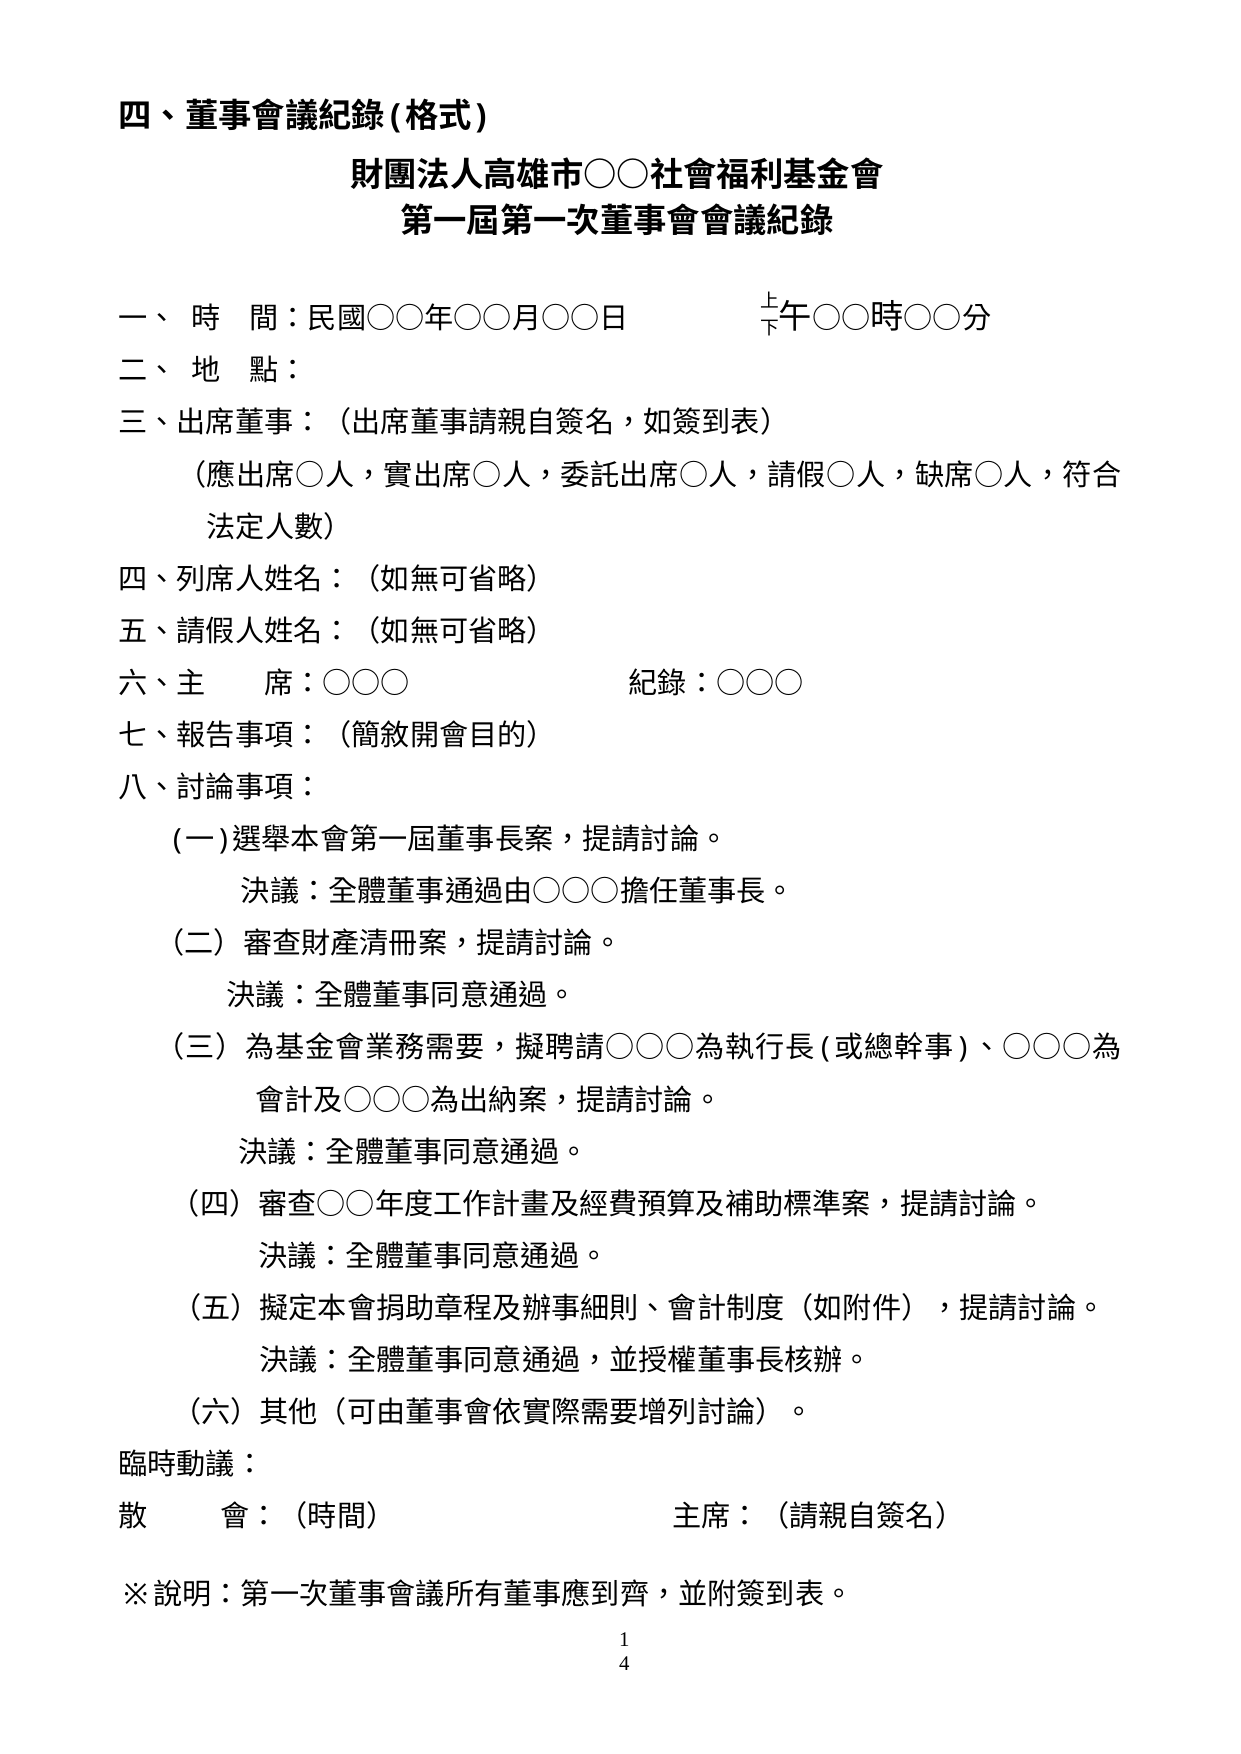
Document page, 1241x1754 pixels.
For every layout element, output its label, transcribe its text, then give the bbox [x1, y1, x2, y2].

text 決議：全體董事同意通過。 [168, 1120, 1122, 1172]
text ※說明：第一次董事會議所有董事應到齊，並附簽到表。 [118, 1574, 1122, 1612]
text 散 會：（時間） 主席：（請親自簽名） [118, 1485, 1122, 1537]
text 二、 地 點： [118, 339, 1122, 391]
text （六）其他（可由董事會依實際需要增列討論）。 [118, 1381, 1122, 1433]
text 四、董事會議紀錄(格式) [118, 89, 1122, 137]
text （三）為基金會業務需要，擬聘請○○○為執行長(或總幹事)、○○○為會計及○○○為出納案，提請討論。 [156, 1016, 1122, 1120]
text 三、出席董事：（出席董事請親自簽名，如簽到表） [118, 391, 1122, 443]
text (一)選舉本會第一屆董事長案，提請討論。 [168, 808, 1122, 860]
text 決議：全體董事同意通過。 [168, 964, 1122, 1016]
text 五、請假人姓名：（如無可省略） [118, 599, 1122, 652]
text 八、討論事項： [118, 756, 1122, 808]
text （五）擬定本會捐助章程及辦事細則、會計制度（如附件），提請討論。 [118, 1277, 1122, 1329]
text 決議：全體董事同意通過，並授權董事長核辦。 [118, 1329, 1122, 1381]
text 一、 時 間：民國○○年○○月○○日 上下午○○時○○分 [118, 287, 1122, 339]
text 七、報告事項：（簡敘開會目的） [118, 704, 1122, 756]
text （四）審查○○年度工作計畫及經費預算及補助標準案，提請討論。 [118, 1172, 1122, 1224]
text 財團法人高雄市○○社會福利基金會 [43, 149, 1190, 195]
text 四、列席人姓名：（如無可省略） [118, 547, 1122, 599]
text 六、主 席：○○○ 紀錄：○○○ [118, 652, 1122, 704]
text 臨時動議： [118, 1433, 1122, 1485]
text 第一屆第一次董事會會議紀錄 [43, 195, 1190, 241]
text 決議：全體董事通過由○○○擔任董事長。 [118, 860, 1122, 912]
text 決議：全體董事同意通過。 [118, 1224, 1122, 1277]
text （應出席○人，實出席○人，委託出席○人，請假○人，缺席○人，符合法定人數） [118, 443, 1122, 547]
text （二）審查財產清冊案，提請討論。 [118, 912, 1122, 964]
